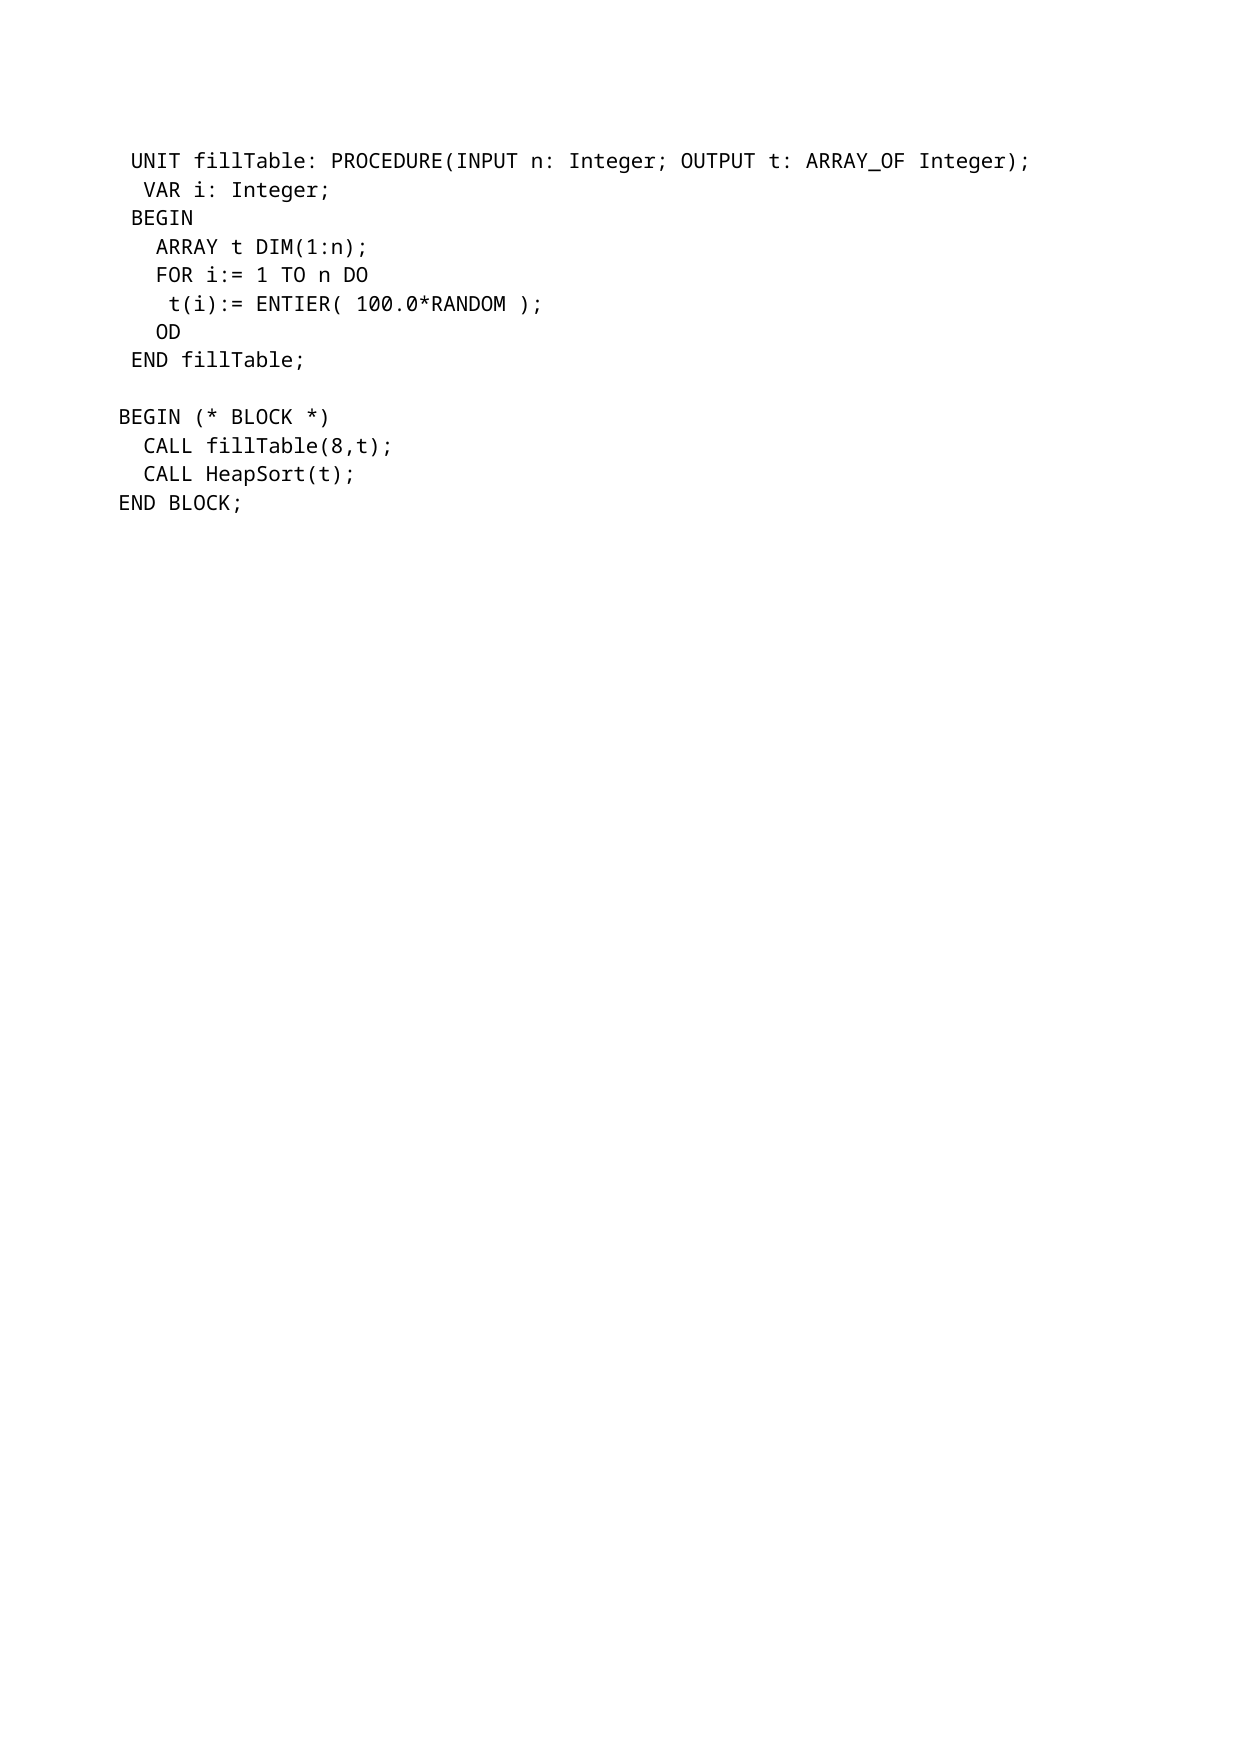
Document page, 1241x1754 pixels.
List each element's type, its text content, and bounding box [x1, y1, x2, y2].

text VAR i: Integer; [118, 175, 1122, 203]
text BEGIN [118, 203, 1122, 232]
text UNIT fillTable: PROCEDURE(INPUT n: Integer; OUTPUT t: ARRAY_OF Integer); [118, 147, 1122, 175]
text CALL fillTable(8,t); [118, 431, 1122, 459]
text END fillTable; [118, 346, 1122, 374]
text FOR i:= 1 TO n DO [118, 260, 1122, 289]
text BEGIN (* BLOCK *) [118, 402, 1122, 431]
text ARRAY t DIM(1:n); [118, 232, 1122, 260]
text END BLOCK; [118, 488, 1122, 516]
text OD [118, 317, 1122, 346]
text CALL HeapSort(t); [118, 459, 1122, 488]
text t(i):= ENTIER( 100.0*RANDOM ); [118, 289, 1122, 317]
